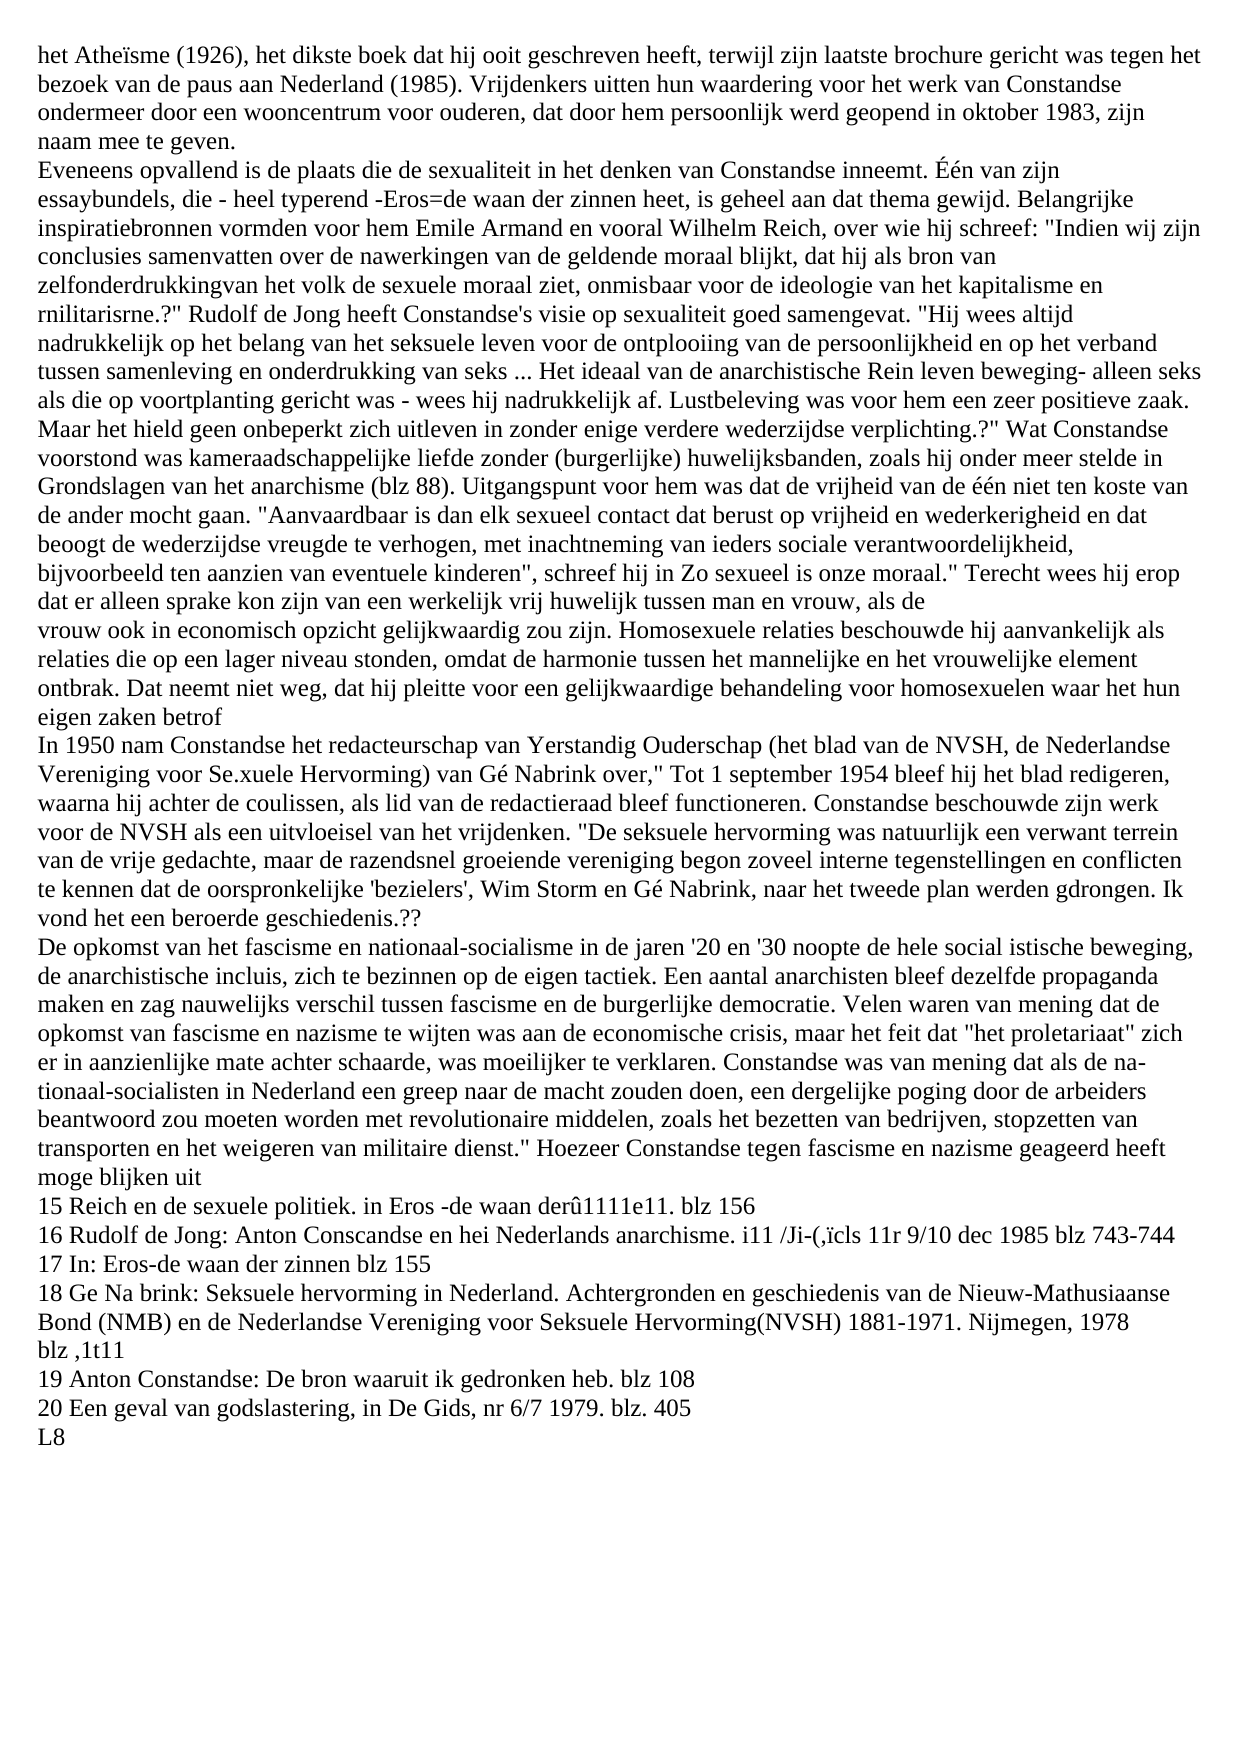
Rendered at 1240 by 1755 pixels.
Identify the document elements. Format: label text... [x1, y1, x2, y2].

text In 1950 nam Constandse het redacteurschap van Yerstandig Ouder­schap (het blad van de NVSH, de Nederlandse Vereniging voor Se.xuele Hervorming) van Gé Nabrink over," Tot 1 september 1954 bleef hij het blad redigeren, waarna hij achter de coulissen, als lid van de redactie­raad bleef functioneren. Constandse beschouwde zijn werk voor de NVSH als een uitvloeisel van het vrijdenken. "De seksuele hervorming was natuurlijk een verwant terrein van de vrije gedachte, maar de ra­zendsnel groeiende vereniging begon zoveel interne tegenstellingen en conflicten te kennen dat de oorspronkelijke 'bezielers', Wim Storm en Gé Nabrink, naar het tweede plan werden gdrongen. Ik vond het een beroerde geschiedenis.?? [37, 731, 1202, 932]
text 16 Rudolf de Jong: Anton Conscandse en hei Nederlands anarchisme. i11 /Ji-(,ïcls 11r 9/10 dec 1985 blz 743-744 [37, 1220, 1202, 1249]
text De opkomst van het fascisme en nationaal-socialisme in de jaren '20 en '30 noopte de hele social istische beweging, de anarchistische incluis, zich te bezinnen op de eigen tactiek. Een aantal anarchisten bleef de­zelfde propaganda maken en zag nauwelijks verschil tussen fascisme en de burgerlijke democratie. Velen waren van mening dat de opkomst van fascisme en nazisme te wijten was aan de economische crisis, maar het feit dat "het proletariaat" zich er in aanzienlijke mate achter schaarde, was moeilijker te verklaren. Constandse was van mening dat als de na­tionaal-socialisten in Nederland een greep naar de macht zouden doen, een dergelijke poging door de arbeiders beantwoord zou moeten worden met revolutionaire middelen, zoals het bezetten van bedrijven, stop­zetten van transporten en het weigeren van militaire dienst." Hoezeer Constandse tegen fascisme en nazisme geageerd heeft moge blijken uit [37, 932, 1202, 1191]
text 15 Reich en de sexuele politiek. in Eros -de waan derû1111e11. blz 156 [37, 1191, 1202, 1220]
text Eveneens opvallend is de plaats die de sexualiteit in het denken van Constandse inneemt. Één van zijn essaybundels, die - heel typerend -Eros=de waan der zinnen heet, is geheel aan dat thema gewijd. Belang­rijke inspiratiebronnen vormden voor hem Emile Armand en vooral Wilhelm Reich, over wie hij schreef: "Indien wij zijn conclusies samen­vatten over de nawerkingen van de geldende moraal blijkt, dat hij als bron van zelfonderdrukkingvan het volk de sexuele moraal ziet, onmis­baar voor de ideologie van het kapitalisme en rnilitarisrne.?" Rudolf de Jong heeft Constandse's visie op sexualiteit goed samengevat. "Hij wees altijd nadrukkelijk op het belang van het seksuele leven voor de ont­plooiing van de persoonlijkheid en op het verband tussen samenleving en onderdrukking van seks ... Het ideaal van de anarchistische Rein leven beweging- alleen seks als die op voortplanting gericht was - wees hij nadrukkelijk af. Lustbeleving was voor hem een zeer positieve zaak. Maar het hield geen onbeperkt zich uitleven in zonder enige verdere wederzijdse verplichting.?" Wat Constandse voorstond was kameraad­schappelijke liefde zonder (burgerlijke) huwelijksbanden, zoals hij on­der meer stelde in Grondslagen van het anarchisme (blz 88). Uitgangs­punt voor hem was dat de vrijheid van de één niet ten koste van de ander mocht gaan. "Aanvaardbaar is dan elk sexueel contact dat berust op vrijheid en wederkerigheid en dat beoogt de wederzijdse vreugde te verhogen, met inachtneming van ieders sociale verantwoordelijk­heid, bijvoorbeeld ten aanzien van eventuele kinderen", schreef hij in Zo sexueel is onze moraal." Terecht wees hij erop dat er alleen sprake kon zijn van een werkelijk vrij huwelijk tussen man en vrouw, als de [37, 155, 1202, 615]
text 19 Anton Constandse: De bron waaruit ik gedronken heb. blz 108 [37, 1364, 1202, 1393]
text 20 Een geval van godslastering, in De Gids, nr 6/7 1979. blz. 405 [37, 1393, 1202, 1422]
text het Atheïsme (1926), het dikste boek dat hij ooit geschreven heeft, ter­wijl zijn laatste brochure gericht was tegen het bezoek van de paus aan Nederland (1985). Vrijdenkers uitten hun waardering voor het werk van Constandse ondermeer door een wooncentrum voor ouderen, dat door hem persoonlijk werd geopend in oktober 1983, zijn naam mee te geven. [37, 40, 1202, 155]
text vrouw ook in economisch opzicht gelijkwaardig zou zijn. Homosexuele relaties beschouwde hij aanvankelijk als relaties die op een lager niveau stonden, omdat de harmonie tussen het mannelijke en het vrouwelijke element ontbrak. Dat neemt niet weg, dat hij pleitte voor een gelijkwaar­dige behandeling voor homosexuelen waar het hun eigen zaken betrof [37, 615, 1202, 730]
text 18 Ge Na brink: Seksuele hervorming in Nederland. Achtergronden en geschiedenis van de Nieuw-Mathusiaanse Bond (NMB) en de Nederlandse Vereniging voor Seksuele Hervorming(NVSH) 1881-1971. Nijmegen, 1978 blz ,1t11 [37, 1278, 1202, 1364]
text L8 [37, 1422, 1202, 1451]
text 17 In: Eros-de waan der zinnen blz 155 [37, 1249, 1202, 1278]
